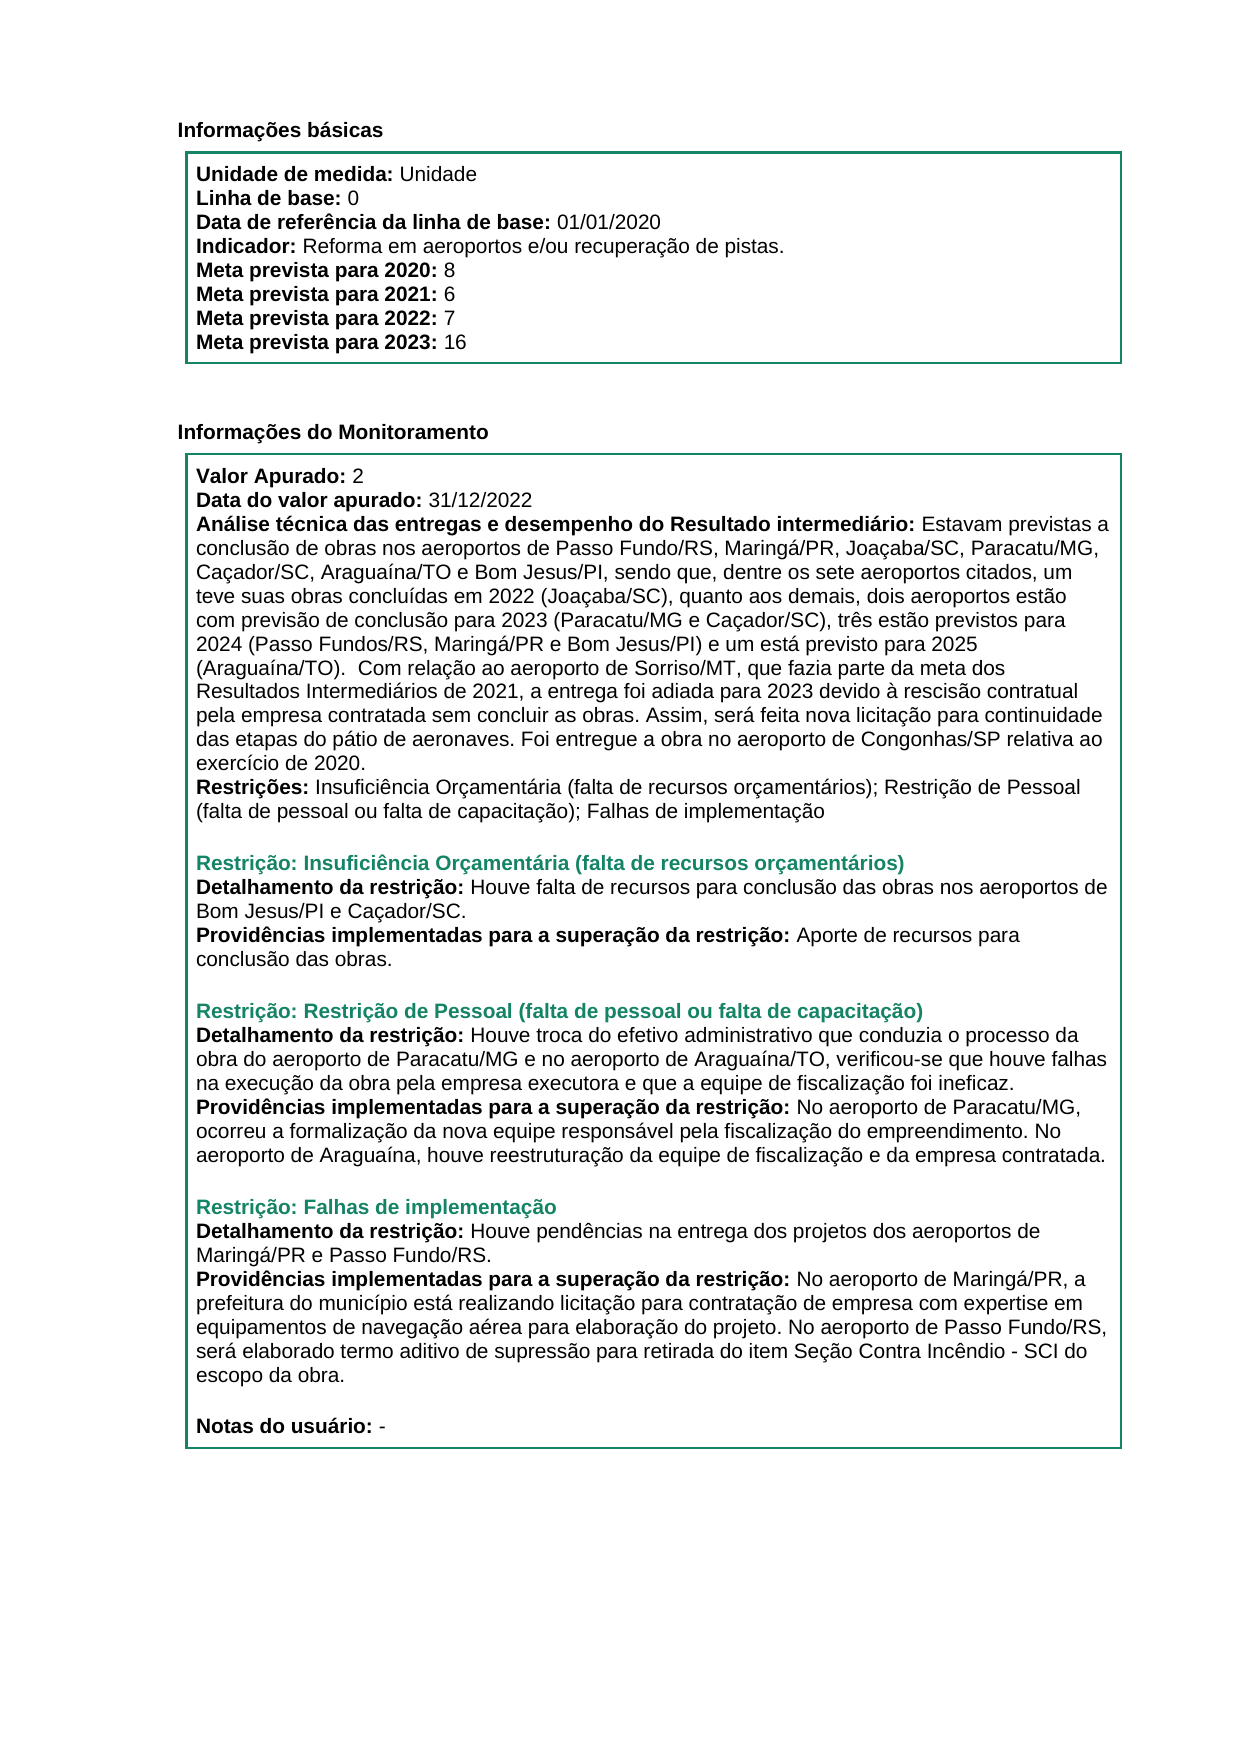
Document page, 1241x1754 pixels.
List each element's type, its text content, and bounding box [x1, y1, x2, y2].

text Informações básicas [177, 118, 1122, 142]
text Unidade de medida: Unidade Linha de base: 0 Data de referência da linha de base: 01/01/2020 Indicador: Reforma em aeroportos e/ou recuperação de pistas. Meta prevista para 2020: 8 Meta prevista para 2021: 6 Meta prevista para 2022: 7 Meta prevista para 2023: 16 [188, 154, 1120, 362]
text Informações do Monitoramento [177, 420, 1122, 444]
text Valor Apurado: 2 Data do valor apurado: 31/12/2022 Análise técnica das entregas e desempenho do Resultado intermediário: Estavam previstas a conclusão de obras nos aeroportos de Passo Fundo/RS, Maringá/PR, Joaçaba/SC, Paracatu/MG, Caçador/SC, Araguaína/TO e Bom Jesus/PI, sendo que, dentre os sete aeroportos citados, um teve suas obras concluídas em 2022 (Joaçaba/SC), quanto aos demais, dois aeroportos estão com previsão de conclusão para 2023 (Paracatu/MG e Caçador/SC), três estão previstos para 2024 (Passo Fundos/RS, Maringá/PR e Bom Jesus/PI) e um está previsto para 2025 (Araguaína/TO). Com relação ao aeroporto de Sorriso/MT, que fazia parte da meta dos Resultados Intermediários de 2021, a entrega foi adiada para 2023 devido à rescisão contratual pela empresa contratada sem concluir as obras. Assim, será feita nova licitação para continuidade das etapas do pátio de aeronaves. Foi entregue a obra no aeroporto de Congonhas/SP relativa ao exercício de 2020. Restrições: Insuficiência Orçamentária (falta de recursos orçamentários); Restrição de Pessoal (falta de pessoal ou falta de capacitação); Falhas de implementação Restrição: Insuficiência Orçamentária (falta de recursos orçamentários) Detalhamento da restrição: Houve falta de recursos para conclusão das obras nos aeroportos de Bom Jesus/PI e Caçador/SC. Providências implementadas para a superação da restrição: Aporte de recursos para conclusão das obras. Restrição: Restrição de Pessoal (falta de pessoal ou falta de capacitação) Detalhamento da restrição: Houve troca do efetivo administrativo que conduzia o processo da obra do aeroporto de Paracatu/MG e no aeroporto de Araguaína/TO, verificou-se que houve falhas na execução da obra pela empresa executora e que a equipe de fiscalização foi ineficaz. Providências implementadas para a superação da restrição: No aeroporto de Paracatu/MG, ocorreu a formalização da nova equipe responsável pela fiscalização do empreendimento. No aeroporto de Araguaína, houve reestruturação da equipe de fiscalização e da empresa contratada. Restrição: Falhas de implementação Detalhamento da restrição: Houve pendências na entrega dos projetos dos aeroportos de Maringá/PR e Passo Fundo/RS. Providências implementadas para a superação da restrição: No aeroporto de Maringá/PR, a prefeitura do município está realizando licitação para contratação de empresa com expertise em equipamentos de navegação aérea para elaboração do projeto. No aeroporto de Passo Fundo/RS, será elaborado termo aditivo de supressão para retirada do item Seção Contra Incêndio - SCI do escopo da obra. Notas do usuário: - [188, 455, 1120, 1447]
